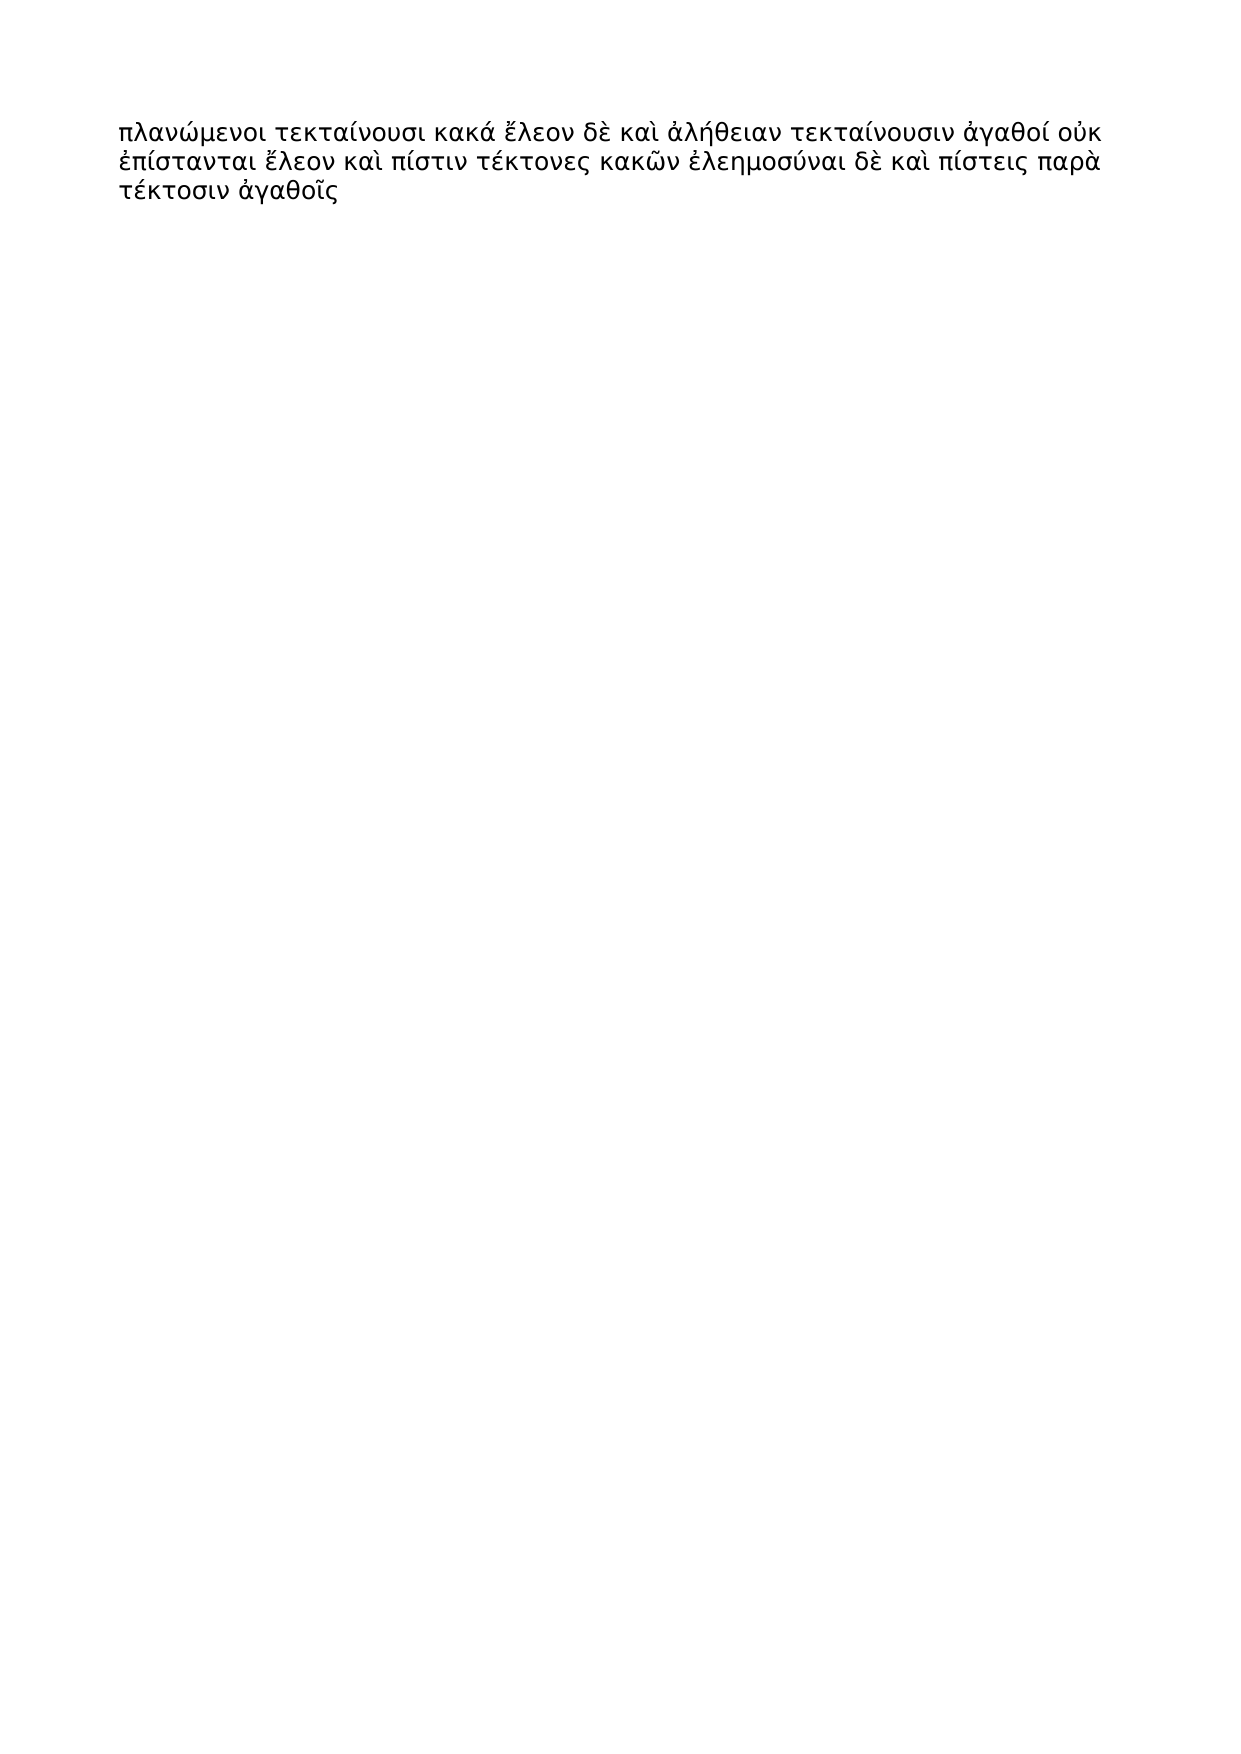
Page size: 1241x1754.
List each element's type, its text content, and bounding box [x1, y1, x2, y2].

text πλανώμενοι τεκταίνουσι κακά ἔλεον δὲ καὶ ἀλήθειαν τεκταίνουσιν ἀγαθοί οὐκ ἐπίστανται ἔλεον καὶ πίστιν τέκτονες κακῶν ἐλεημοσύναι δὲ καὶ πίστεις παρὰ τέκτοσιν ἀγαθοῖς [118, 118, 1122, 206]
